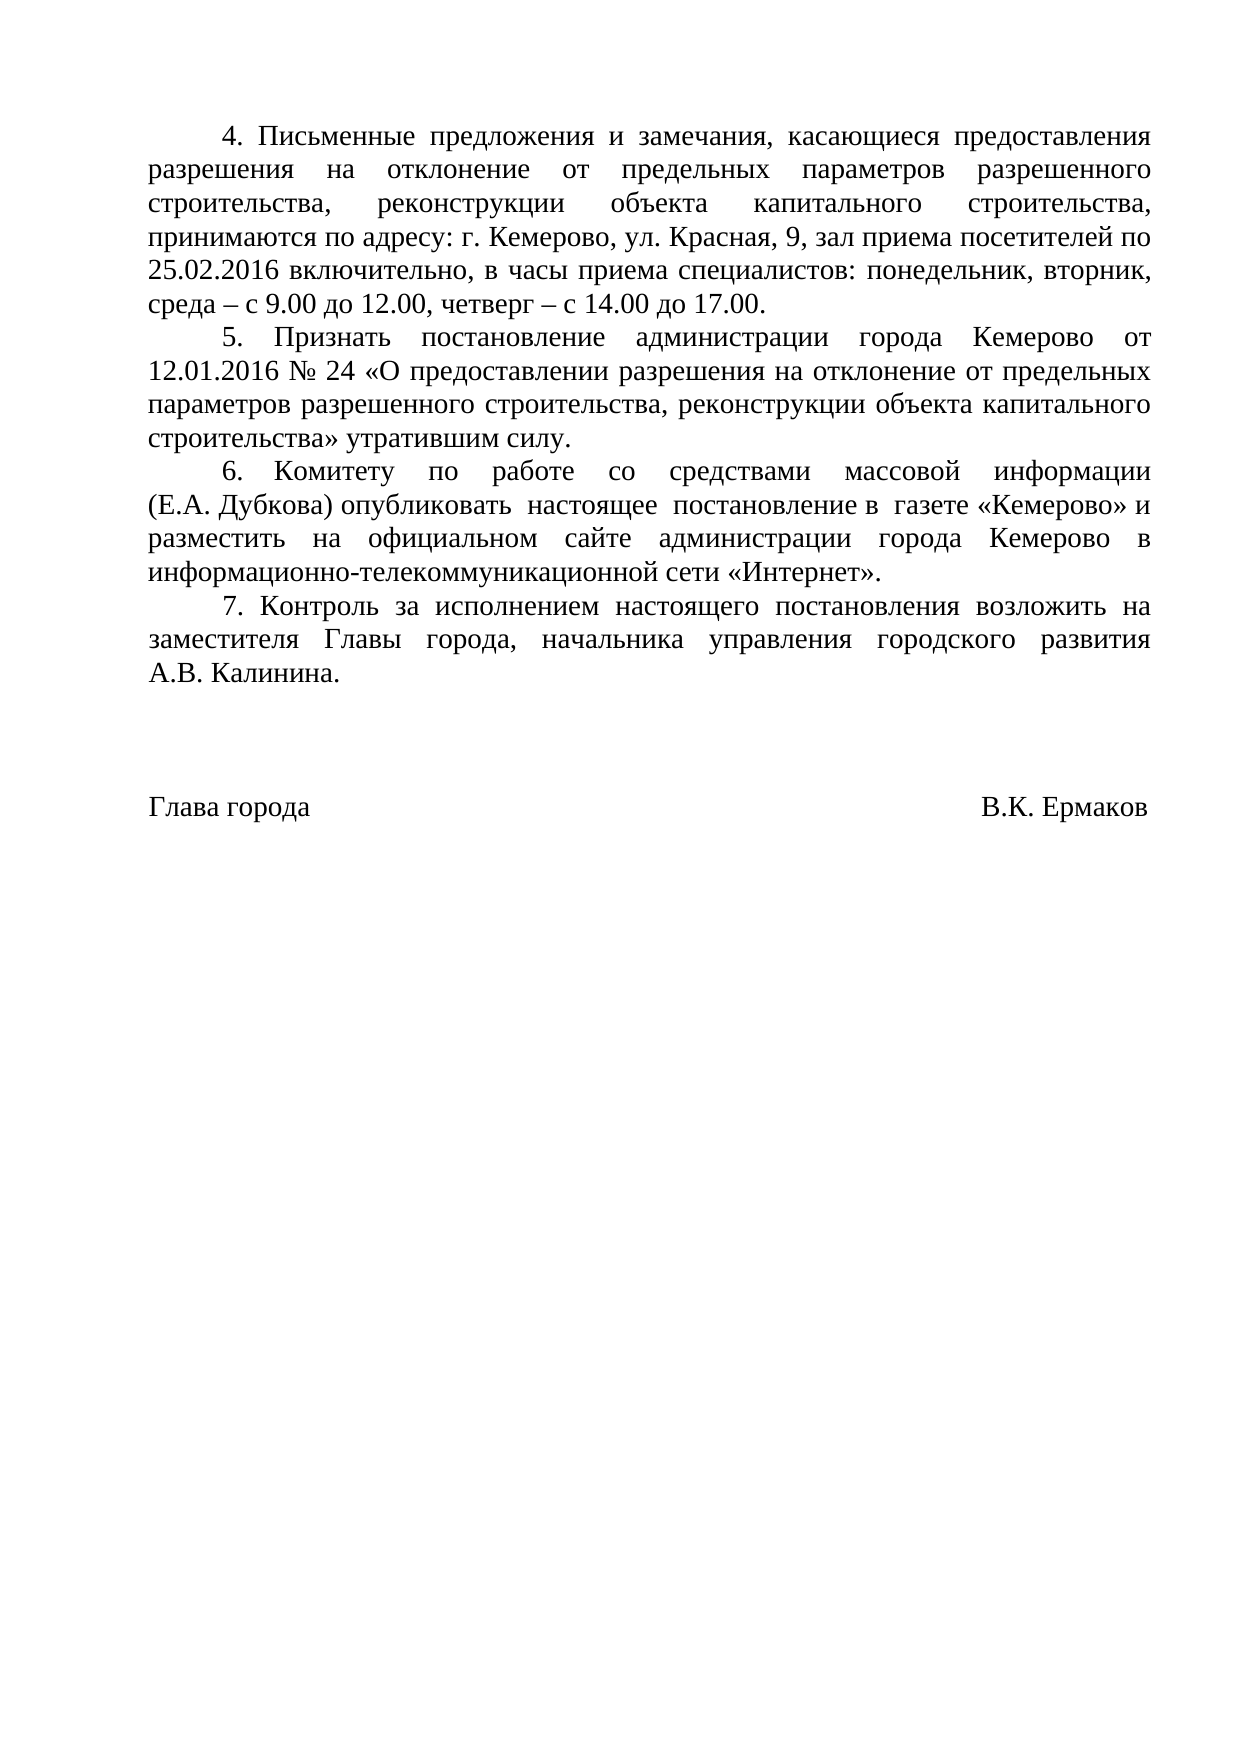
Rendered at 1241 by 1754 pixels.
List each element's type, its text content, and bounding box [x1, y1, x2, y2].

text 6. Комитету по работе со средствами массовой информации (Е.А. Дубкова) опубликовать настоящее постановление в газете «Кемерово» и разместить на официальном сайте администрации города Кемерово в информационно-телекоммуникационной сети «Интернет». [148, 453, 1152, 588]
text Глава города В.К. Ермаков [148, 789, 1152, 822]
text 4. Письменные предложения и замечания, касающиеся предоставления разрешения на отклонение от предельных параметров разрешенного строительства, реконструкции объекта капитального строительства, принимаются по адресу: г. Кемерово, ул. Красная, 9, зал приема посетителей по 25.02.2016 включительно, в часы приема специалистов: понедельник, вторник, среда – с 9.00 до 12.00, четверг – с 14.00 до 17.00. [148, 118, 1152, 319]
text 7. Контроль за исполнением настоящего постановления возложить на заместителя Главы города, начальника управления городского развития А.В. Калинина. [148, 588, 1152, 688]
text 5. Признать постановление администрации города Кемерово от 12.01.2016 № 24 «О предоставлении разрешения на отклонение от предельных параметров разрешенного строительства, реконструкции объекта капитального строительства» утратившим силу. [148, 319, 1152, 453]
